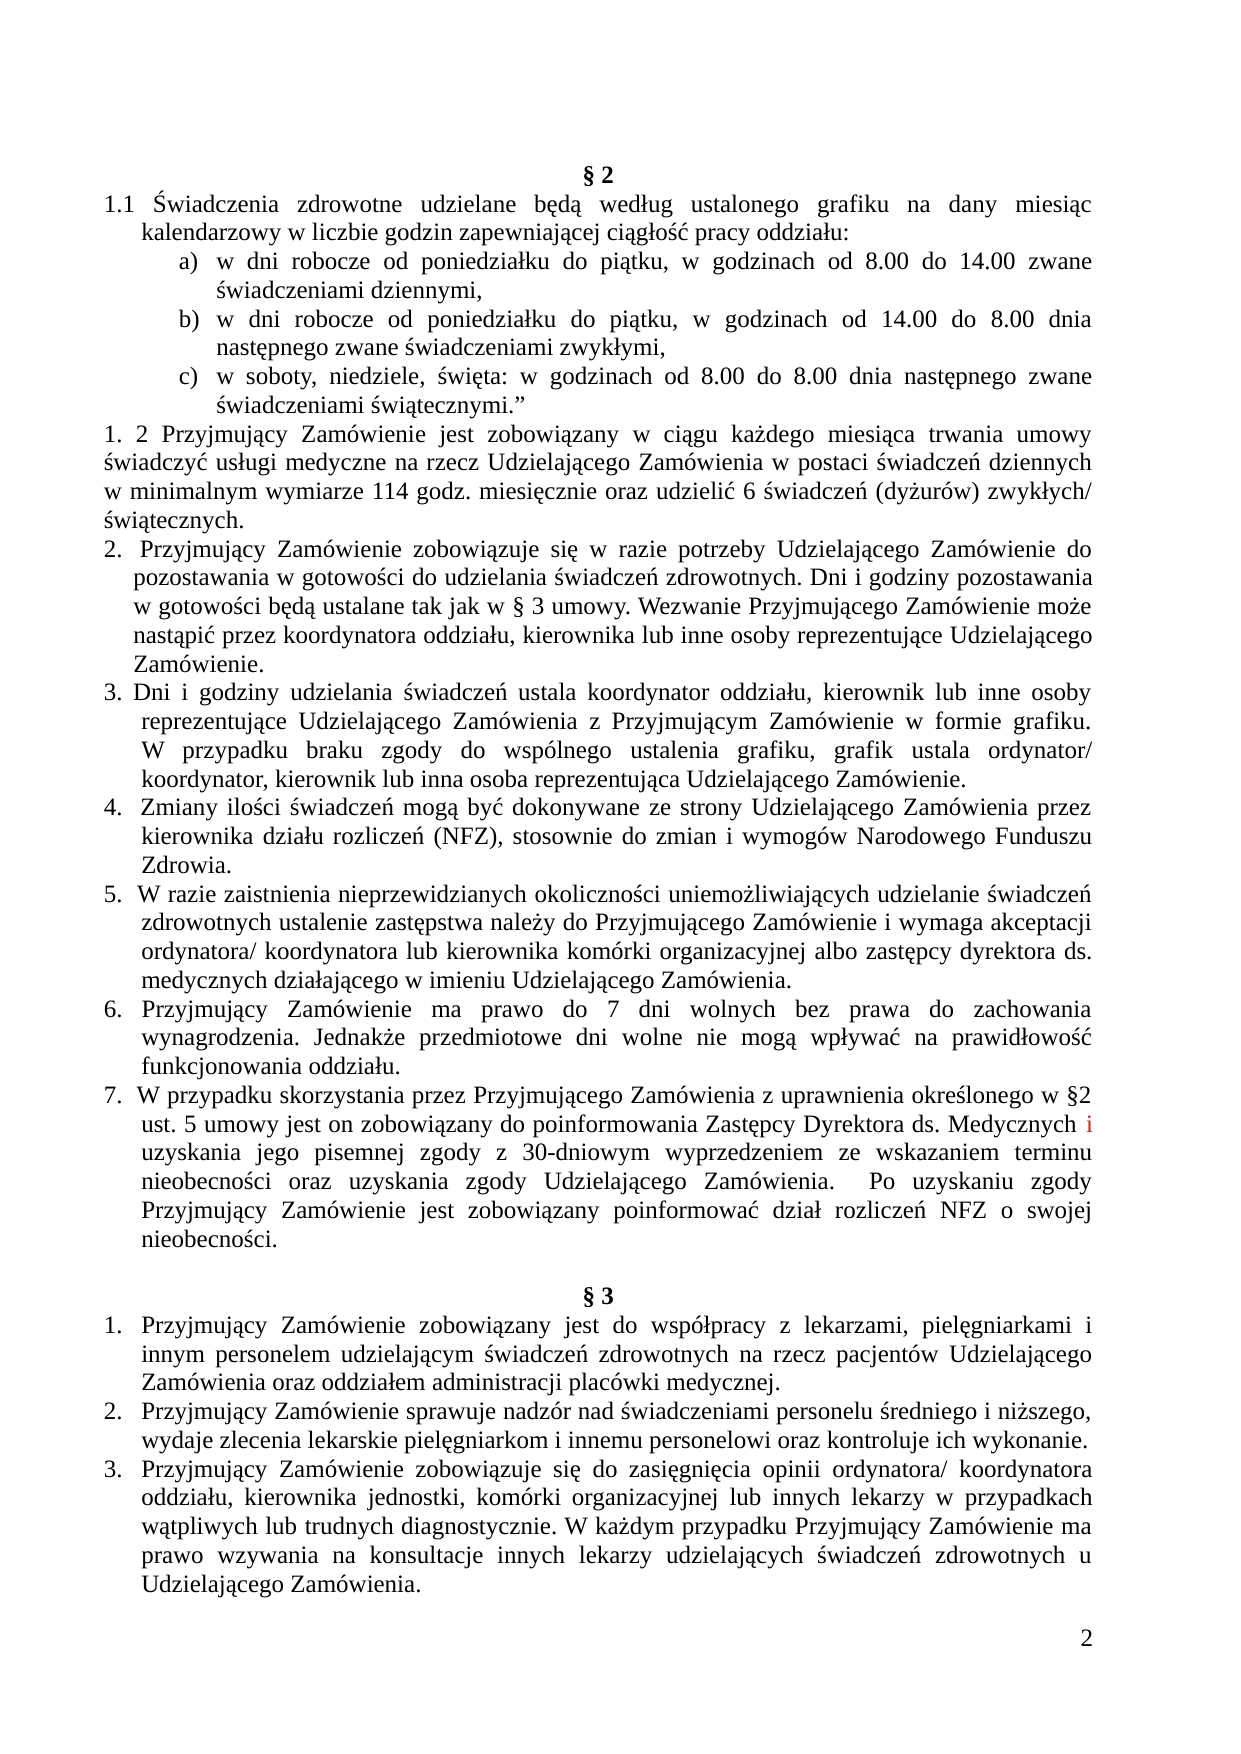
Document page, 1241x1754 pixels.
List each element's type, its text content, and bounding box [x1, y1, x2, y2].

list w dni robocze od poniedziałku do piątku, w godzinach od 14.00 do 8.00 dnia następnego zwane świadczeniami zwykłymi, [178, 304, 1093, 361]
text § 2 [103, 160, 1093, 189]
text 7. W przypadku skorzystania przez Przyjmującego Zamówienia z uprawnienia określonego w §2 ust. 5 umowy jest on zobowiązany do poinformowania Zastępcy Dyrektora ds. Medycznych i uzyskania jego pisemnej zgody z 30-dniowym wyprzedzeniem ze wskazaniem terminu nieobecności oraz uzyskania zgody Udzielającego Zamówienia. Po uzyskaniu zgody Przyjmujący Zamówienie jest zobowiązany poinformować dział rozliczeń NFZ o swojej nieobecności. [103, 1080, 1093, 1252]
text 1. 2 Przyjmujący Zamówienie jest zobowiązany w ciągu każdego miesiąca trwania umowy świadczyć usługi medyczne na rzecz Udzielającego Zamówienia w postaci świadczeń dziennych w minimalnym wymiarze 114 godz. miesięcznie oraz udzielić 6 świadczeń (dyżurów) zwykłych/ świątecznych. [103, 419, 1093, 534]
text 5. W razie zaistnienia nieprzewidzianych okoliczności uniemożliwiających udzielanie świadczeń zdrowotnych ustalenie zastępstwa należy do Przyjmującego Zamówienie i wymaga akceptacji ordynatora/ koordynatora lub kierownika komórki organizacyjnej albo zastępcy dyrektora ds. medycznych działającego w imieniu Udzielającego Zamówienia. [103, 879, 1093, 994]
text 3. Dni i godziny udzielania świadczeń ustala koordynator oddziału, kierownik lub inne osoby reprezentujące Udzielającego Zamówienia z Przyjmującym Zamówienie w formie grafiku. W przypadku braku zgody do wspólnego ustalenia grafiku, grafik ustala ordynator/ koordynator, kierownik lub inna osoba reprezentująca Udzielającego Zamówienie. [103, 677, 1093, 792]
text 1.1 Świadczenia zdrowotne udzielane będą według ustalonego grafiku na dany miesiąc kalendarzowy w liczbie godzin zapewniającej ciągłość pracy oddziału: [103, 189, 1093, 246]
text 2. Przyjmujący Zamówienie zobowiązuje się w razie potrzeby Udzielającego Zamówienie do pozostawania w gotowości do udzielania świadczeń zdrowotnych. Dni i godziny pozostawania w gotowości będą ustalane tak jak w § 3 umowy. Wezwanie Przyjmującego Zamówienie może nastąpić przez koordynatora oddziału, kierownika lub inne osoby reprezentujące Udzielającego Zamówienie. [103, 534, 1093, 677]
list w soboty, niedziele, święta: w godzinach od 8.00 do 8.00 dnia następnego zwane świadczeniami świątecznymi.” [178, 361, 1093, 419]
list w dni robocze od poniedziałku do piątku, w godzinach od 8.00 do 14.00 zwane świadczeniami dziennymi, [178, 246, 1093, 304]
list Przyjmujący Zamówienie zobowiązany jest do współpracy z lekarzami, pielęgniarkami i innym personelem udzielającym świadczeń zdrowotnych na rzecz pacjentów Udzielającego Zamówienia oraz oddziałem administracji placówki medycznej. [103, 1310, 1093, 1396]
text 6. Przyjmujący Zamówienie ma prawo do 7 dni wolnych bez prawa do zachowania wynagrodzenia. Jednakże przedmiotowe dni wolne nie mogą wpływać na prawidłowość funkcjonowania oddziału. [103, 994, 1093, 1080]
list Przyjmujący Zamówienie sprawuje nadzór nad świadczeniami personelu średniego i niższego, wydaje zlecenia lekarskie pielęgniarkom i innemu personelowi oraz kontroluje ich wykonanie. [103, 1396, 1093, 1454]
list Przyjmujący Zamówienie zobowiązuje się do zasięgnięcia opinii ordynatora/ koordynatora oddziału, kierownika jednostki, komórki organizacyjnej lub innych lekarzy w przypadkach wątpliwych lub trudnych diagnostycznie. W każdym przypadku Przyjmujący Zamówienie ma prawo wzywania na konsultacje innych lekarzy udzielających świadczeń zdrowotnych u Udzielającego Zamówienia. [103, 1454, 1093, 1597]
text § 3 [103, 1281, 1093, 1310]
text 4. Zmiany ilości świadczeń mogą być dokonywane ze strony Udzielającego Zamówienia przez kierownika działu rozliczeń (NFZ), stosownie do zmian i wymogów Narodowego Funduszu Zdrowia. [103, 792, 1093, 879]
